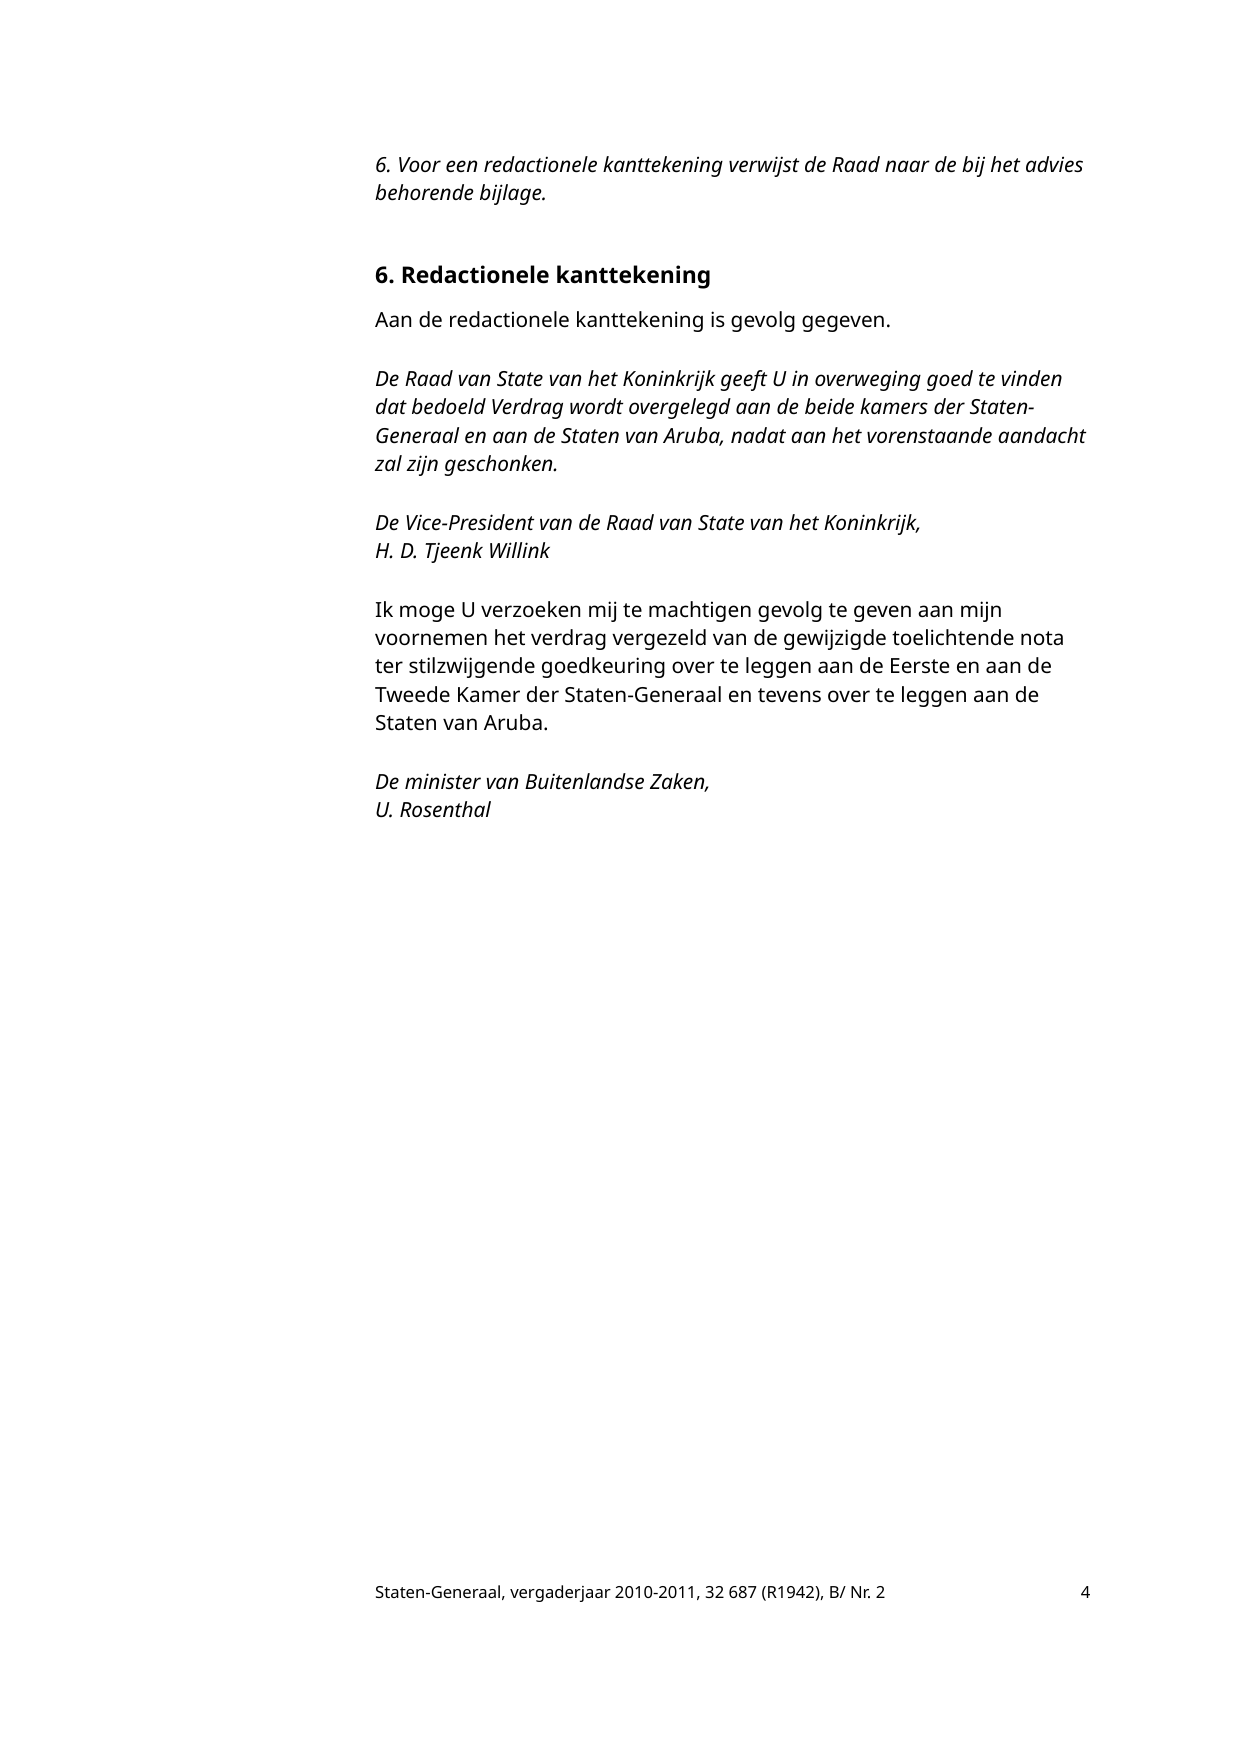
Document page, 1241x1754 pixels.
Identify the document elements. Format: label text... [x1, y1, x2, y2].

text U. Rosenthal [375, 795, 1090, 824]
text Aan de redactionele kanttekening is gevolg gegeven. [375, 306, 1090, 334]
text De minister van Buitenlandse Zaken, [375, 767, 1090, 795]
text De Raad van State van het Koninkrijk geeft U in overweging goed te vinden dat bedoeld Verdrag wordt overgelegd aan de beide kamers der Staten-Generaal en aan de Staten van Aruba, nadat aan het vorenstaande aandacht zal zijn geschonken. [375, 364, 1090, 478]
subtitle 6. Redactionele kanttekening [375, 259, 1090, 291]
text H. D. Tjeenk Willink [375, 536, 1090, 565]
text 6. Voor een redactionele kanttekening verwijst de Raad naar de bij het advies behorende bijlage. [375, 150, 1090, 207]
text Ik moge U verzoeken mij te machtigen gevolg te geven aan mijn voornemen het verdrag vergezeld van de gewijzigde toelichtende nota ter stilzwijgende goedkeuring over te leggen aan de Eerste en aan de Tweede Kamer der Staten-Generaal en tevens over te leggen aan de Staten van Aruba. [375, 595, 1090, 737]
text De Vice-President van de Raad van State van het Koninkrijk, [375, 508, 1090, 536]
